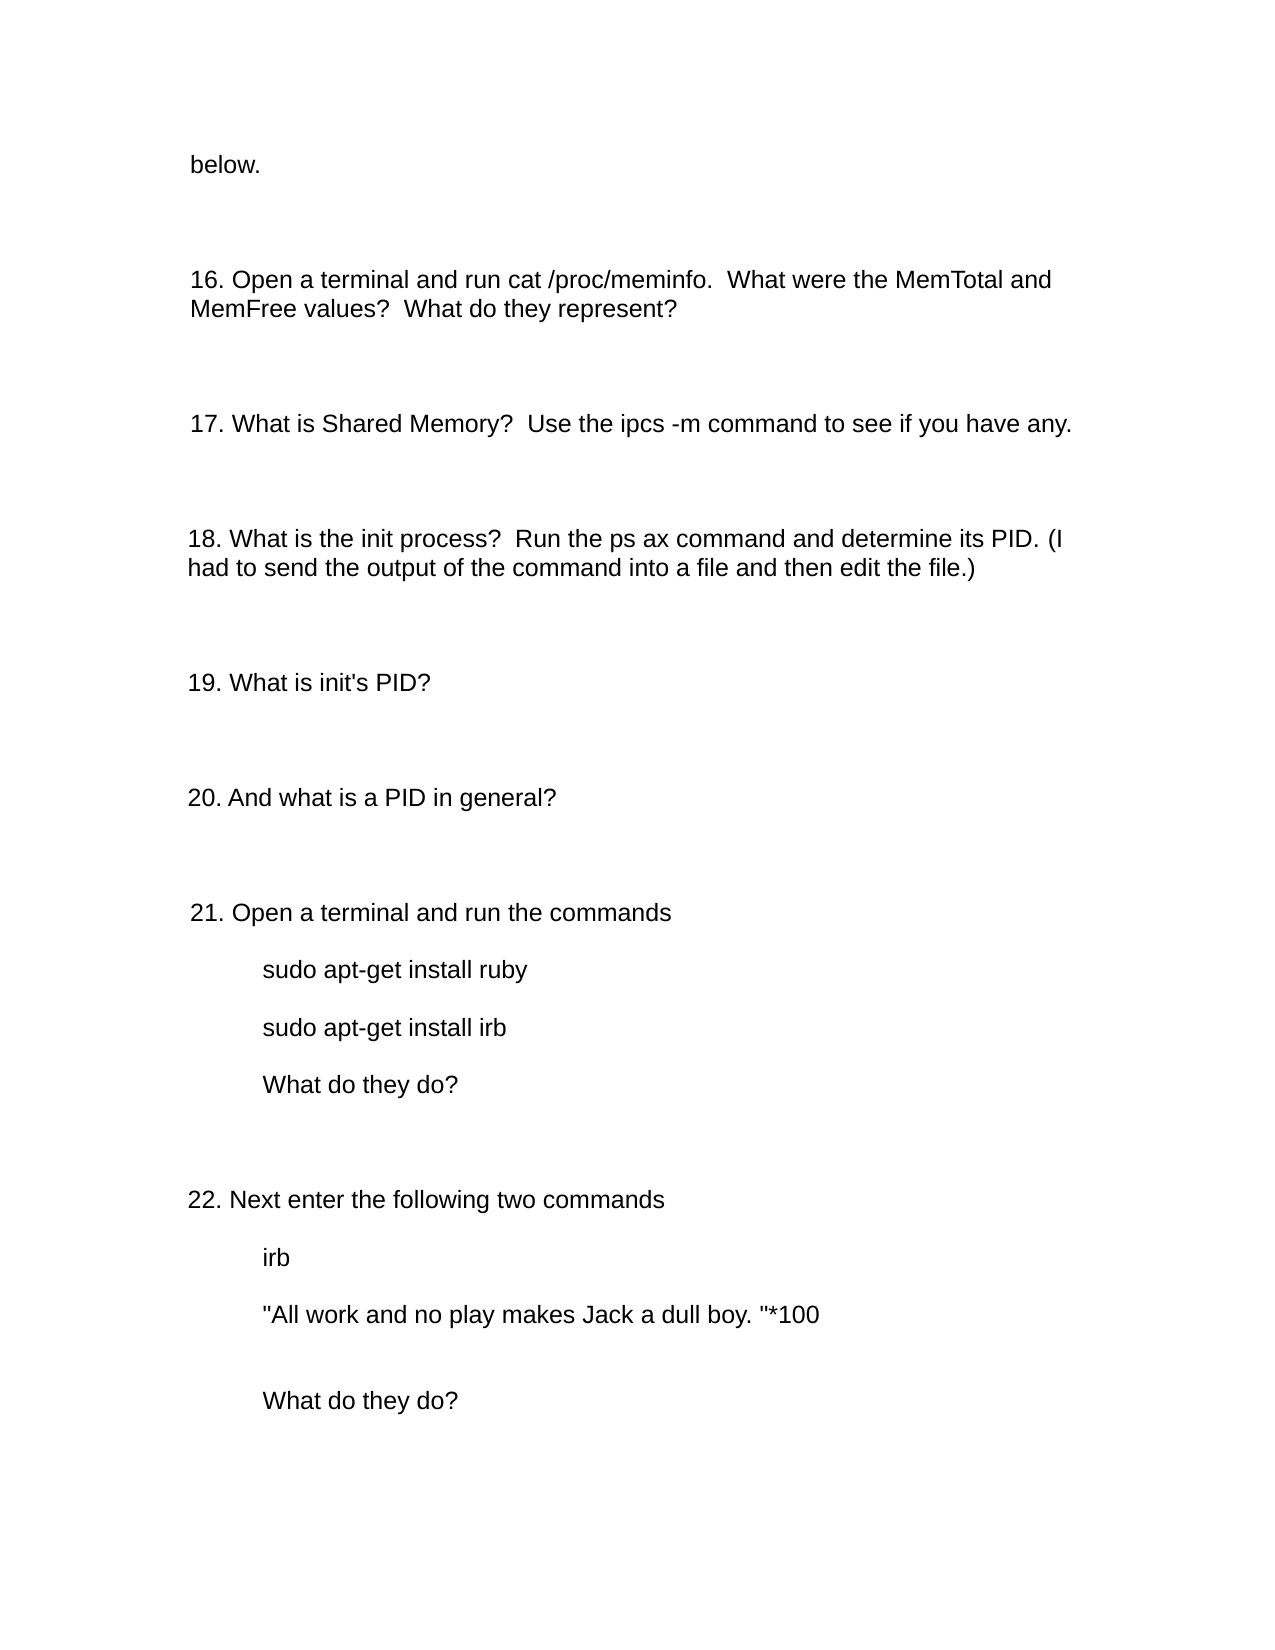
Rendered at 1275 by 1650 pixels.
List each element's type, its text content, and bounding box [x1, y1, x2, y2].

text below. [190, 150, 1087, 179]
text "All work and no play makes Jack a dull boy. "*100 [187, 1300, 1087, 1329]
text 21. Open a terminal and run the commands [190, 897, 1087, 926]
text What do they do? [187, 1386, 1087, 1415]
text sudo apt-get install irb [187, 1012, 1087, 1041]
text 17. What is Shared Memory? Use the ipcs -m command to see if you have any. [190, 409, 1087, 437]
text sudo apt-get install ruby [187, 955, 1087, 984]
text 22. Next enter the following two commands [187, 1185, 1087, 1214]
text 16. Open a terminal and run cat /proc/meminfo. What were the MemTotal and MemFree values? What do they represent? [190, 265, 1087, 322]
text 20. And what is a PID in general? [187, 782, 1087, 811]
text What do they do? [187, 1070, 1087, 1099]
text irb [187, 1242, 1087, 1271]
text 18. What is the init process? Run the ps ax command and determine its PID. (I had to send the output of the command into a file and then edit the file.) [187, 524, 1087, 581]
text 19. What is init's PID? [187, 667, 1087, 696]
